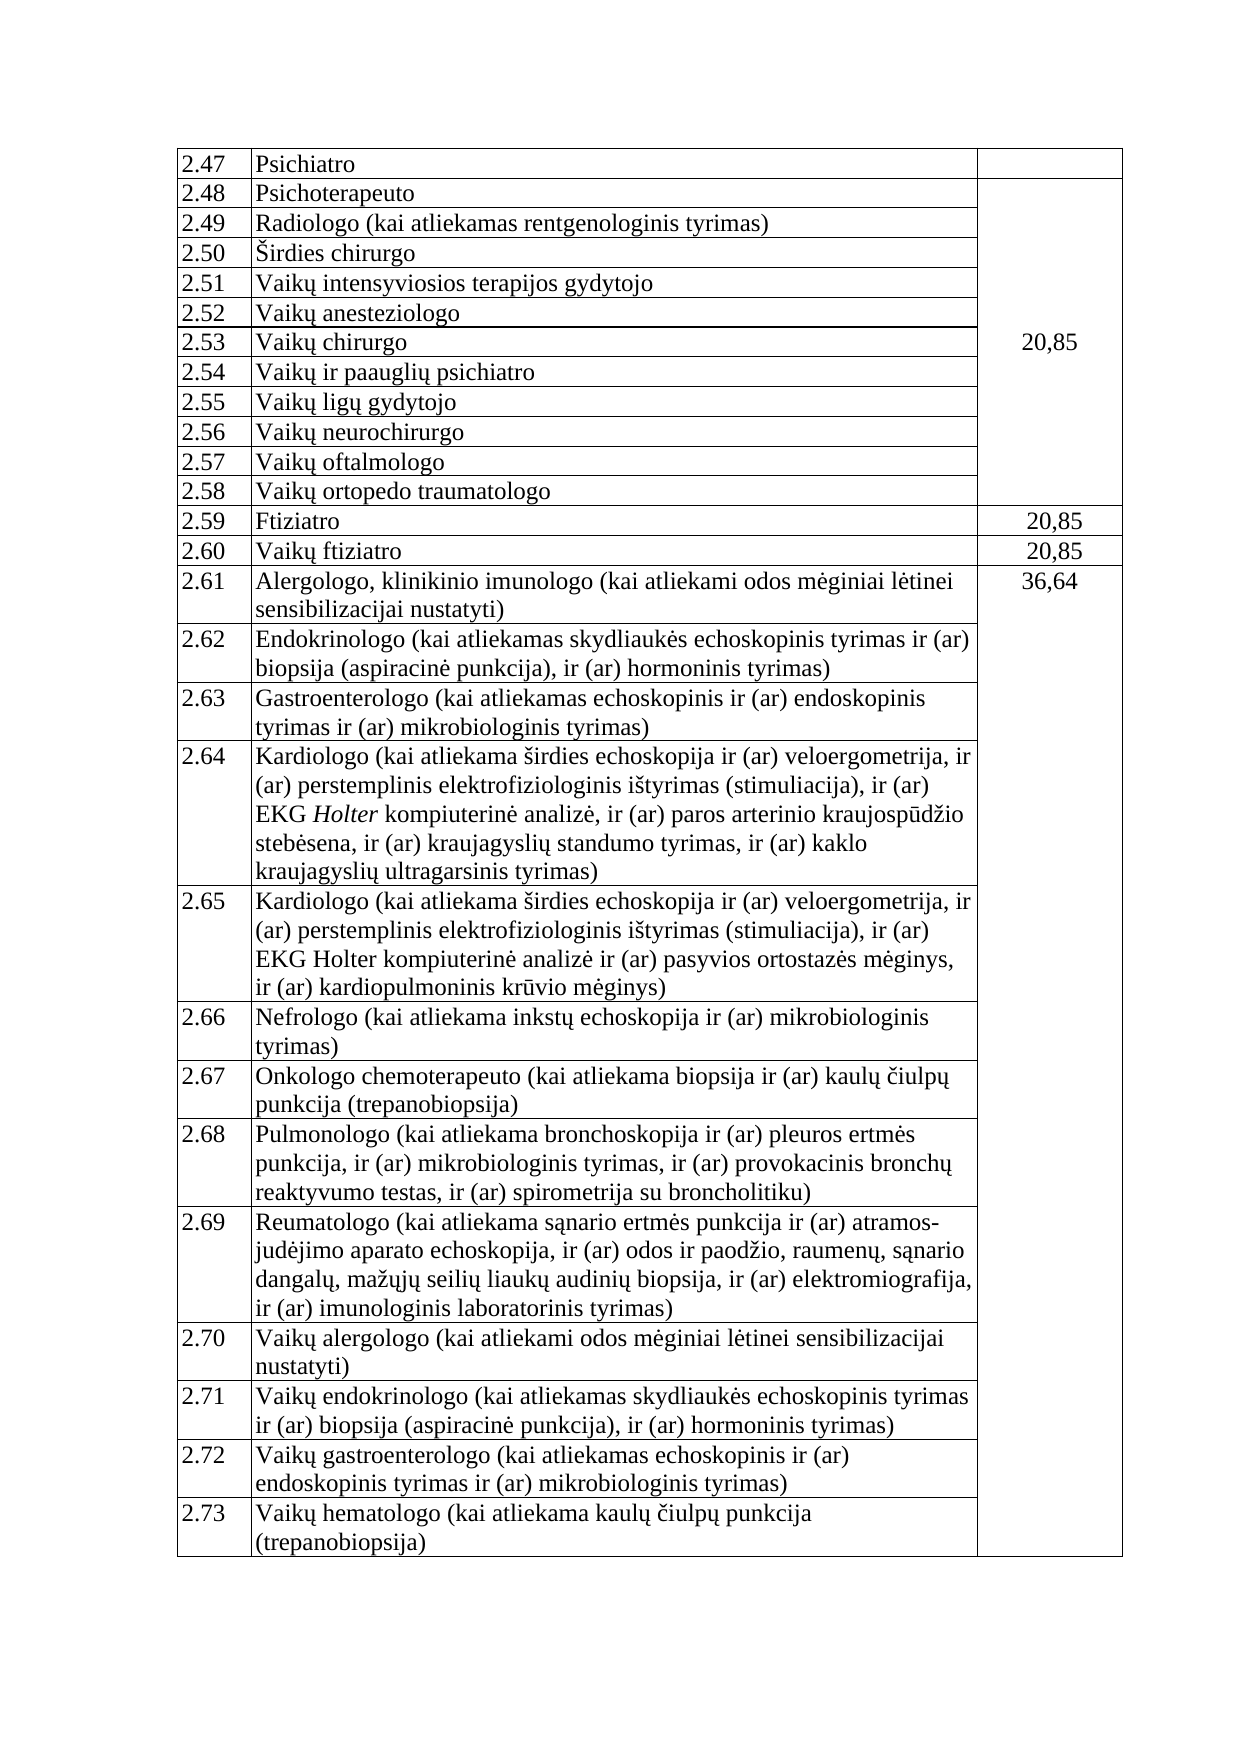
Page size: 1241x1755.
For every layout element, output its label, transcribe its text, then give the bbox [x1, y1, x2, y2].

table_cell Vaikų alergologo (kai atliekami odos mėginiai lėtinei sensibilizacijai nustatyti) [252, 1323, 977, 1380]
table_cell Alergologo, klinikinio imunologo (kai atliekami odos mėginiai lėtinei sensibilizacijai nustatyti) [252, 566, 977, 623]
table_cell 2.47 [178, 149, 251, 177]
table_cell 20,85 [978, 536, 1122, 565]
table_cell Vaikų ir paauglių psichiatro [252, 357, 977, 386]
table_cell Nefrologo (kai atliekama inkstų echoskopija ir (ar) mikrobiologinis tyrimas) [252, 1002, 977, 1060]
table_cell 2.64 [178, 741, 251, 885]
table_cell Reumatologo (kai atliekama sąnario ertmės punkcija ir (ar) atramos-judėjimo aparato echoskopija, ir (ar) odos ir paodžio, raumenų, sąnario dangalų, mažųjų seilių liaukų audinių biopsija, ir (ar) elektromiografija, ir (ar) imunologinis laboratorinis tyrimas) [252, 1207, 977, 1322]
table_cell 2.53 [178, 328, 251, 356]
table_cell [978, 149, 1122, 177]
table_cell Onkologo chemoterapeuto (kai atliekama biopsija ir (ar) kaulų čiulpų punkcija (trepanobiopsija) [252, 1061, 977, 1118]
table_cell 2.50 [178, 238, 251, 267]
table_cell 2.58 [178, 476, 251, 505]
table_cell 2.48 [178, 179, 251, 207]
table_cell Gastroenterologo (kai atliekamas echoskopinis ir (ar) endoskopinis tyrimas ir (ar) mikrobiologinis tyrimas) [252, 683, 977, 740]
table_cell Vaikų anesteziologo [252, 298, 977, 326]
table_cell 2.52 [178, 298, 251, 326]
table_cell 2.60 [178, 536, 251, 565]
table_cell Vaikų intensyviosios terapijos gydytojo [252, 268, 977, 297]
table_cell Vaikų hematologo (kai atliekama kaulų čiulpų punkcija (trepanobiopsija) [252, 1498, 977, 1556]
table_cell 2.67 [178, 1061, 251, 1118]
table_cell Kardiologo (kai atliekama širdies echoskopija ir (ar) veloergometrija, ir (ar) perstemplinis elektrofiziologinis ištyrimas (stimuliacija), ir (ar) EKG Holter kompiuterinė analizė, ir (ar) paros arterinio kraujospūdžio stebėsena, ir (ar) kraujagyslių standumo tyrimas, ir (ar) kaklo kraujagyslių ultragarsinis tyrimas) [252, 741, 977, 885]
table_cell 2.55 [178, 387, 251, 416]
table_cell Ftiziatro [252, 506, 977, 535]
table_cell Vaikų gastroenterologo (kai atliekamas echoskopinis ir (ar) endoskopinis tyrimas ir (ar) mikrobiologinis tyrimas) [252, 1440, 977, 1497]
table_cell 2.63 [178, 683, 251, 740]
table_cell 2.72 [178, 1440, 251, 1497]
table_cell 20,85 [978, 179, 1122, 505]
table_cell Endokrinologo (kai atliekamas skydliaukės echoskopinis tyrimas ir (ar) biopsija (aspiracinė punkcija), ir (ar) hormoninis tyrimas) [252, 624, 977, 682]
table_cell 2.62 [178, 624, 251, 682]
table_cell Vaikų ortopedo traumatologo [252, 476, 977, 505]
table_cell Širdies chirurgo [252, 238, 977, 267]
table_cell 36,64 [978, 566, 1122, 1556]
table_cell 2.61 [178, 566, 251, 623]
table_cell 2.73 [178, 1498, 251, 1556]
table_cell Kardiologo (kai atliekama širdies echoskopija ir (ar) veloergometrija, ir (ar) perstemplinis elektrofiziologinis ištyrimas (stimuliacija), ir (ar) EKG Holter kompiuterinė analizė ir (ar) pasyvios ortostazės mėginys, ir (ar) kardiopulmoninis krūvio mėginys) [252, 886, 977, 1001]
table_cell Vaikų chirurgo [252, 328, 977, 356]
table_cell 2.69 [178, 1207, 251, 1322]
table_cell Psichoterapeuto [252, 179, 977, 207]
table_cell 2.56 [178, 417, 251, 446]
table_cell Vaikų oftalmologo [252, 447, 977, 475]
table_cell Vaikų endokrinologo (kai atliekamas skydliaukės echoskopinis tyrimas ir (ar) biopsija (aspiracinė punkcija), ir (ar) hormoninis tyrimas) [252, 1381, 977, 1439]
table_cell 2.68 [178, 1119, 251, 1206]
table_cell Psichiatro [252, 149, 977, 177]
table_cell Radiologo (kai atliekamas rentgenologinis tyrimas) [252, 208, 977, 237]
table_cell 2.66 [178, 1002, 251, 1060]
table_cell 2.59 [178, 506, 251, 535]
table_cell 2.70 [178, 1323, 251, 1380]
table_cell Vaikų ftiziatro [252, 536, 977, 565]
table_cell 2.57 [178, 447, 251, 475]
table_cell 2.54 [178, 357, 251, 386]
table_cell Vaikų neurochirurgo [252, 417, 977, 446]
table_cell Pulmonologo (kai atliekama bronchoskopija ir (ar) pleuros ertmės punkcija, ir (ar) mikrobiologinis tyrimas, ir (ar) provokacinis bronchų reaktyvumo testas, ir (ar) spirometrija su broncholitiku) [252, 1119, 977, 1206]
table_cell Vaikų ligų gydytojo [252, 387, 977, 416]
table_cell 2.49 [178, 208, 251, 237]
table_cell 2.71 [178, 1381, 251, 1439]
table_cell 2.51 [178, 268, 251, 297]
table_cell 2.65 [178, 886, 251, 1001]
table_cell 20,85 [978, 506, 1122, 535]
